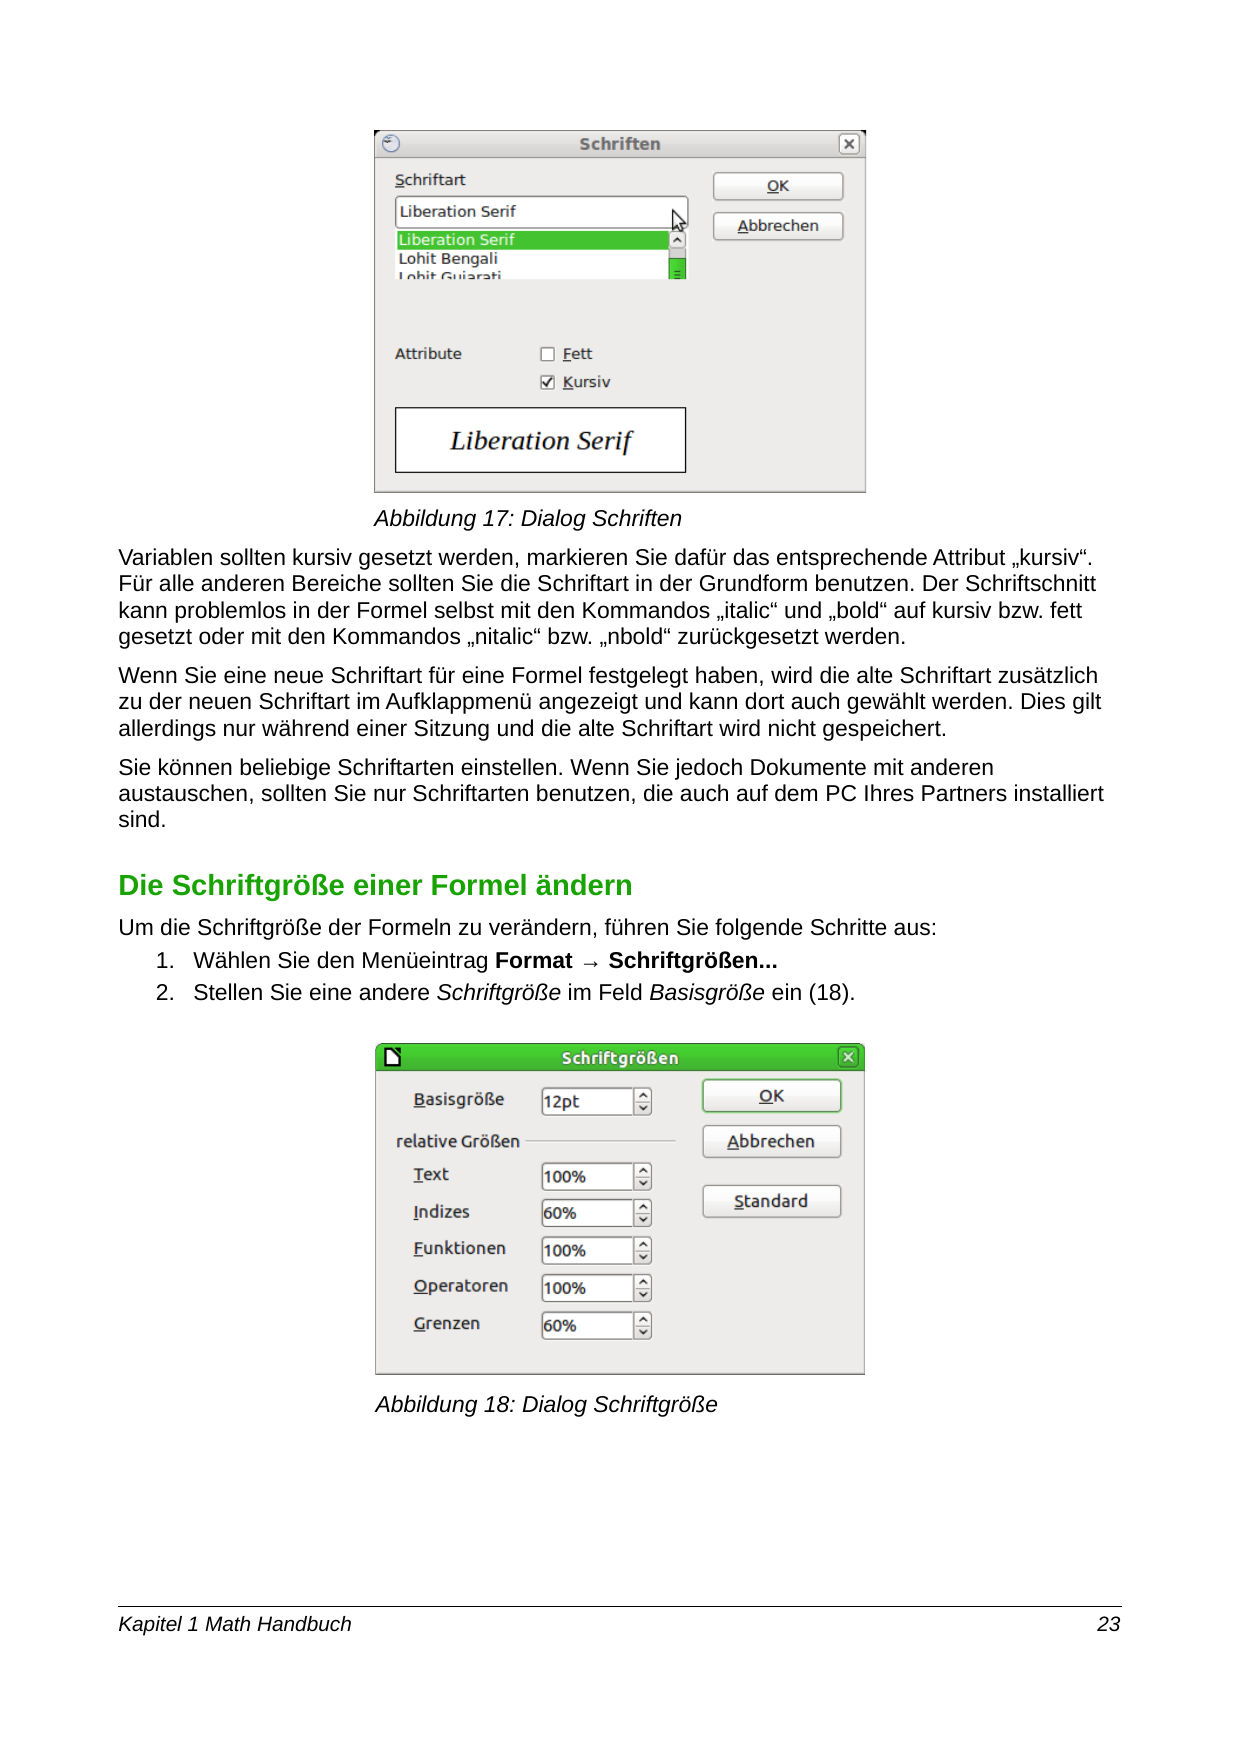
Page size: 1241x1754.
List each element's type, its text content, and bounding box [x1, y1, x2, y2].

subtitle Die Schriftgröße einer Formel ändern [118, 868, 1122, 902]
list Stellen Sie eine andere Schriftgröße im Feld Basisgröße ein (Abbildung 18). [156, 979, 1122, 1006]
list Wählen Sie den Menüeintrag Format → Schriftgrößen... [156, 947, 1122, 973]
text Variablen sollten kursiv gesetzt werden, markieren Sie dafür das entsprechende Attribut „kursiv“. Für alle anderen Bereiche sollten Sie die Schriftart in der Grundform benutzen. Der Schriftschnitt kann problemlos in der Formel selbst mit den Kommandos „italic“ und „bold“ auf kursiv bzw. fett gesetzt oder mit den Kommandos „nitalic“ bzw. „nbold“ zurückgesetzt werden. [118, 544, 1122, 649]
text Abbildung 18: Dialog Schriftgröße [375, 1391, 865, 1417]
text Abbildung 17: Dialog Schriften [374, 505, 866, 531]
text Sie können beliebige Schriftarten einstellen. Wenn Sie jedoch Dokumente mit anderen austauschen, sollten Sie nur Schriftarten benutzen, die auch auf dem PC Ihres Partners installiert sind. [118, 753, 1122, 832]
text Wenn Sie eine neue Schriftart für eine Formel festgelegt haben, wird die alte Schriftart zusätzlich zu der neuen Schriftart im Aufklappmenü angezeigt und kann dort auch gewählt werden. Dies gilt allerdings nur während einer Sitzung und die alte Schriftart wird nicht gespeichert. [118, 662, 1122, 741]
picture [375, 1043, 865, 1375]
picture [374, 130, 867, 493]
list Um die Schriftgröße der Formeln zu verändern, führen Sie folgende Schritte aus: [118, 914, 1122, 940]
